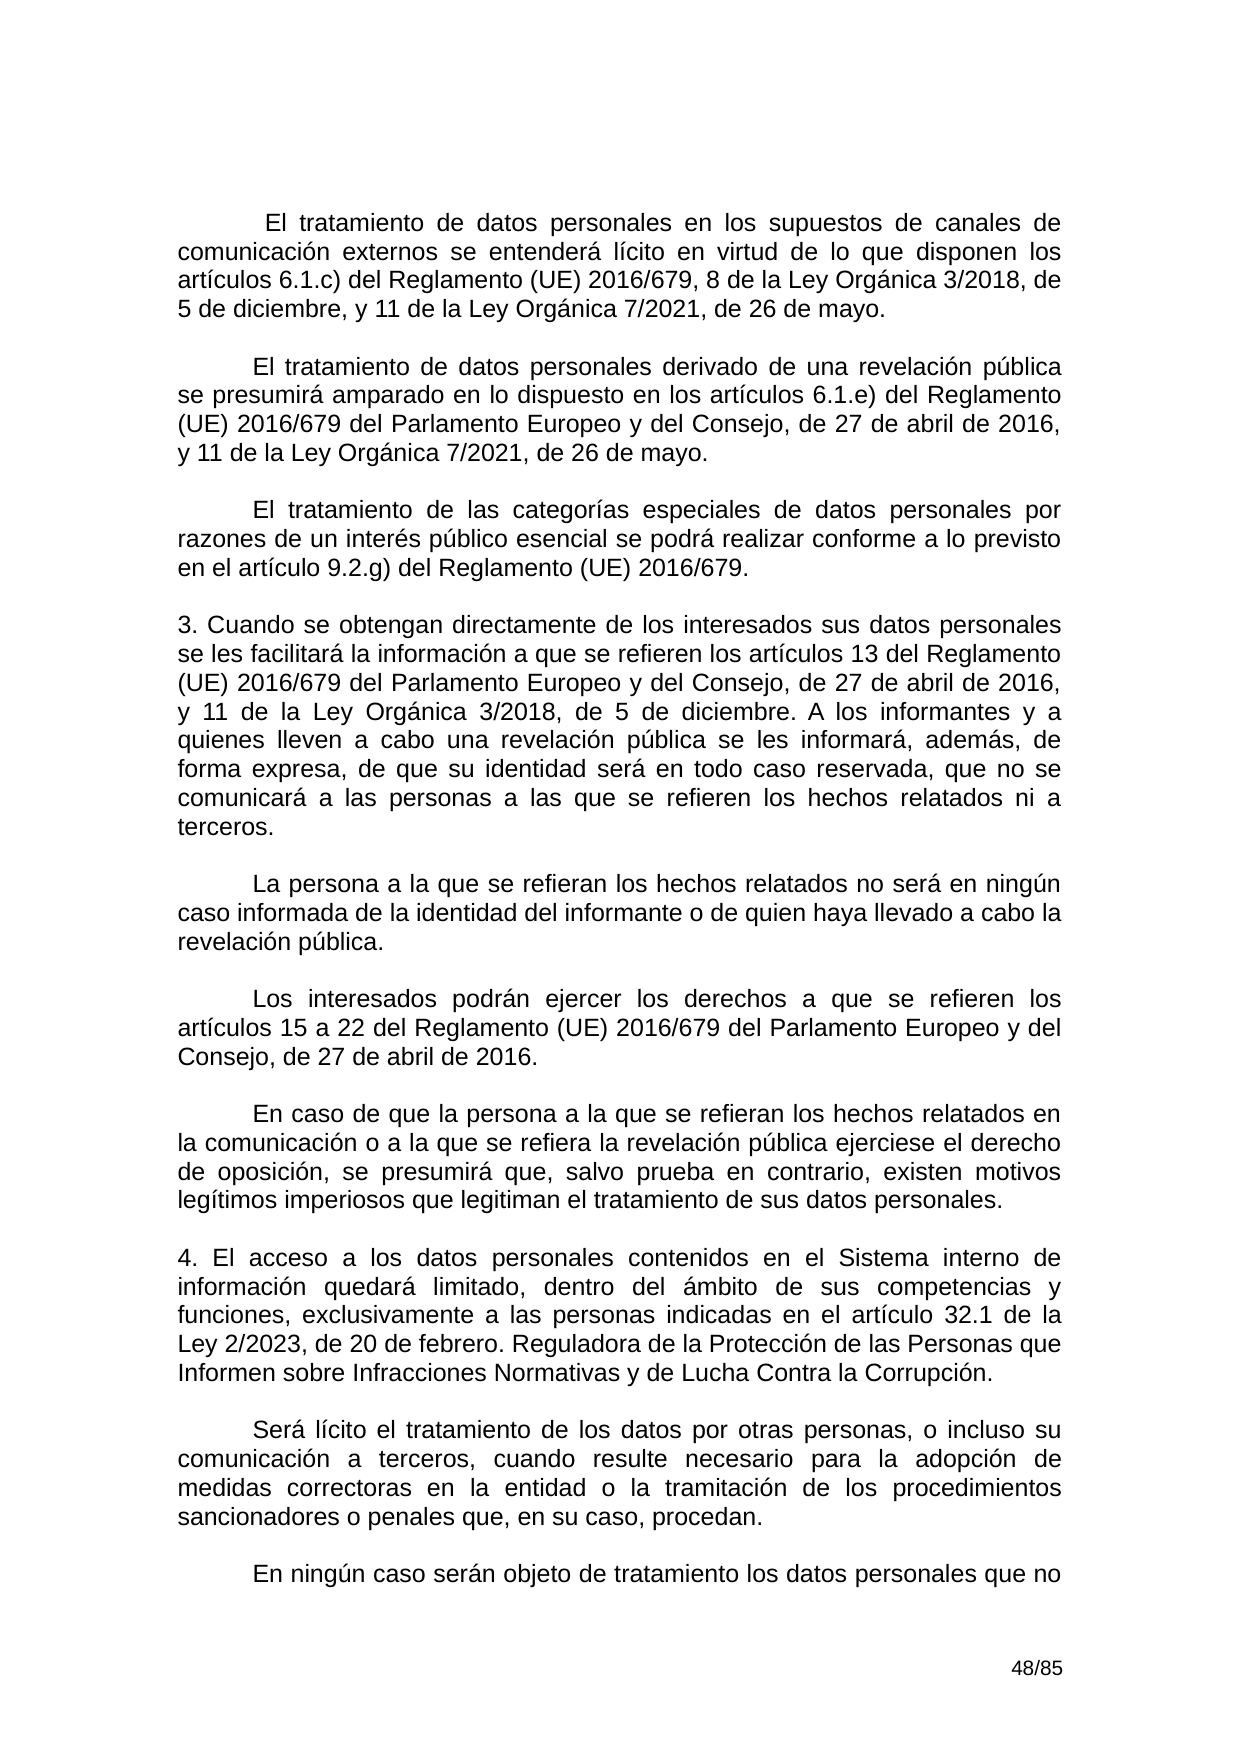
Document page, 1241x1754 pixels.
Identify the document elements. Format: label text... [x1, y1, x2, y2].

text La persona a la que se refieran los hechos relatados no será en ningún caso informada de la identidad del informante o de quien haya llevado a cabo la revelación pública. [177, 869, 1063, 955]
text En caso de que la persona a la que se refieran los hechos relatados en la comunicación o a la que se refiera la revelación pública ejerciese el derecho de oposición, se presumirá que, salvo prueba en contrario, existen motivos legítimos imperiosos que legitiman el tratamiento de sus datos personales. [177, 1099, 1063, 1214]
text 4. El acceso a los datos personales contenidos en el Sistema interno de información quedará limitado, dentro del ámbito de sus competencias y funciones, exclusivamente a las personas indicadas en el artículo 32.1 de la Ley 2/2023, de 20 de febrero. Reguladora de la Protección de las Personas que Informen sobre Infracciones Normativas y de Lucha Contra la Corrupción. [177, 1243, 1063, 1387]
text 3. Cuando se obtengan directamente de los interesados sus datos personales se les facilitará la información a que se refieren los artículos 13 del Reglamento (UE) 2016/679 del Parlamento Europeo y del Consejo, de 27 de abril de 2016, y 11 de la Ley Orgánica 3/2018, de 5 de diciembre. A los informantes y a quienes lleven a cabo una revelación pública se les informará, además, de forma expresa, de que su identidad será en todo caso reservada, que no se comunicará a las personas a las que se refieren los hechos relatados ni a terceros. [177, 610, 1063, 840]
text En ningún caso serán objeto de tratamiento los datos personales que no [177, 1559, 1063, 1588]
text El tratamiento de las categorías especiales de datos personales por razones de un interés público esencial se podrá realizar conforme a lo previsto en el artículo 9.2.g) del Reglamento (UE) 2016/679. [177, 495, 1063, 582]
text El tratamiento de datos personales derivado de una revelación pública se presumirá amparado en lo dispuesto en los artículos 6.1.e) del Reglamento (UE) 2016/679 del Parlamento Europeo y del Consejo, de 27 de abril de 2016, y 11 de la Ley Orgánica 7/2021, de 26 de mayo. [177, 352, 1063, 467]
text Los interesados podrán ejercer los derechos a que se refieren los artículos 15 a 22 del Reglamento (UE) 2016/679 del Parlamento Europeo y del Consejo, de 27 de abril de 2016. [177, 984, 1063, 1070]
text Será lícito el tratamiento de los datos por otras personas, o incluso su comunicación a terceros, cuando resulte necesario para la adopción de medidas correctoras en la entidad o la tramitación de los procedimientos sancionadores o penales que, en su caso, procedan. [177, 1415, 1063, 1530]
text El tratamiento de datos personales en los supuestos de canales de comunicación externos se entenderá lícito en virtud de lo que disponen los artículos 6.1.c) del Reglamento (UE) 2016/679, 8 de la Ley Orgánica 3/2018, de 5 de diciembre, y 11 de la Ley Orgánica 7/2021, de 26 de mayo. [177, 208, 1063, 323]
